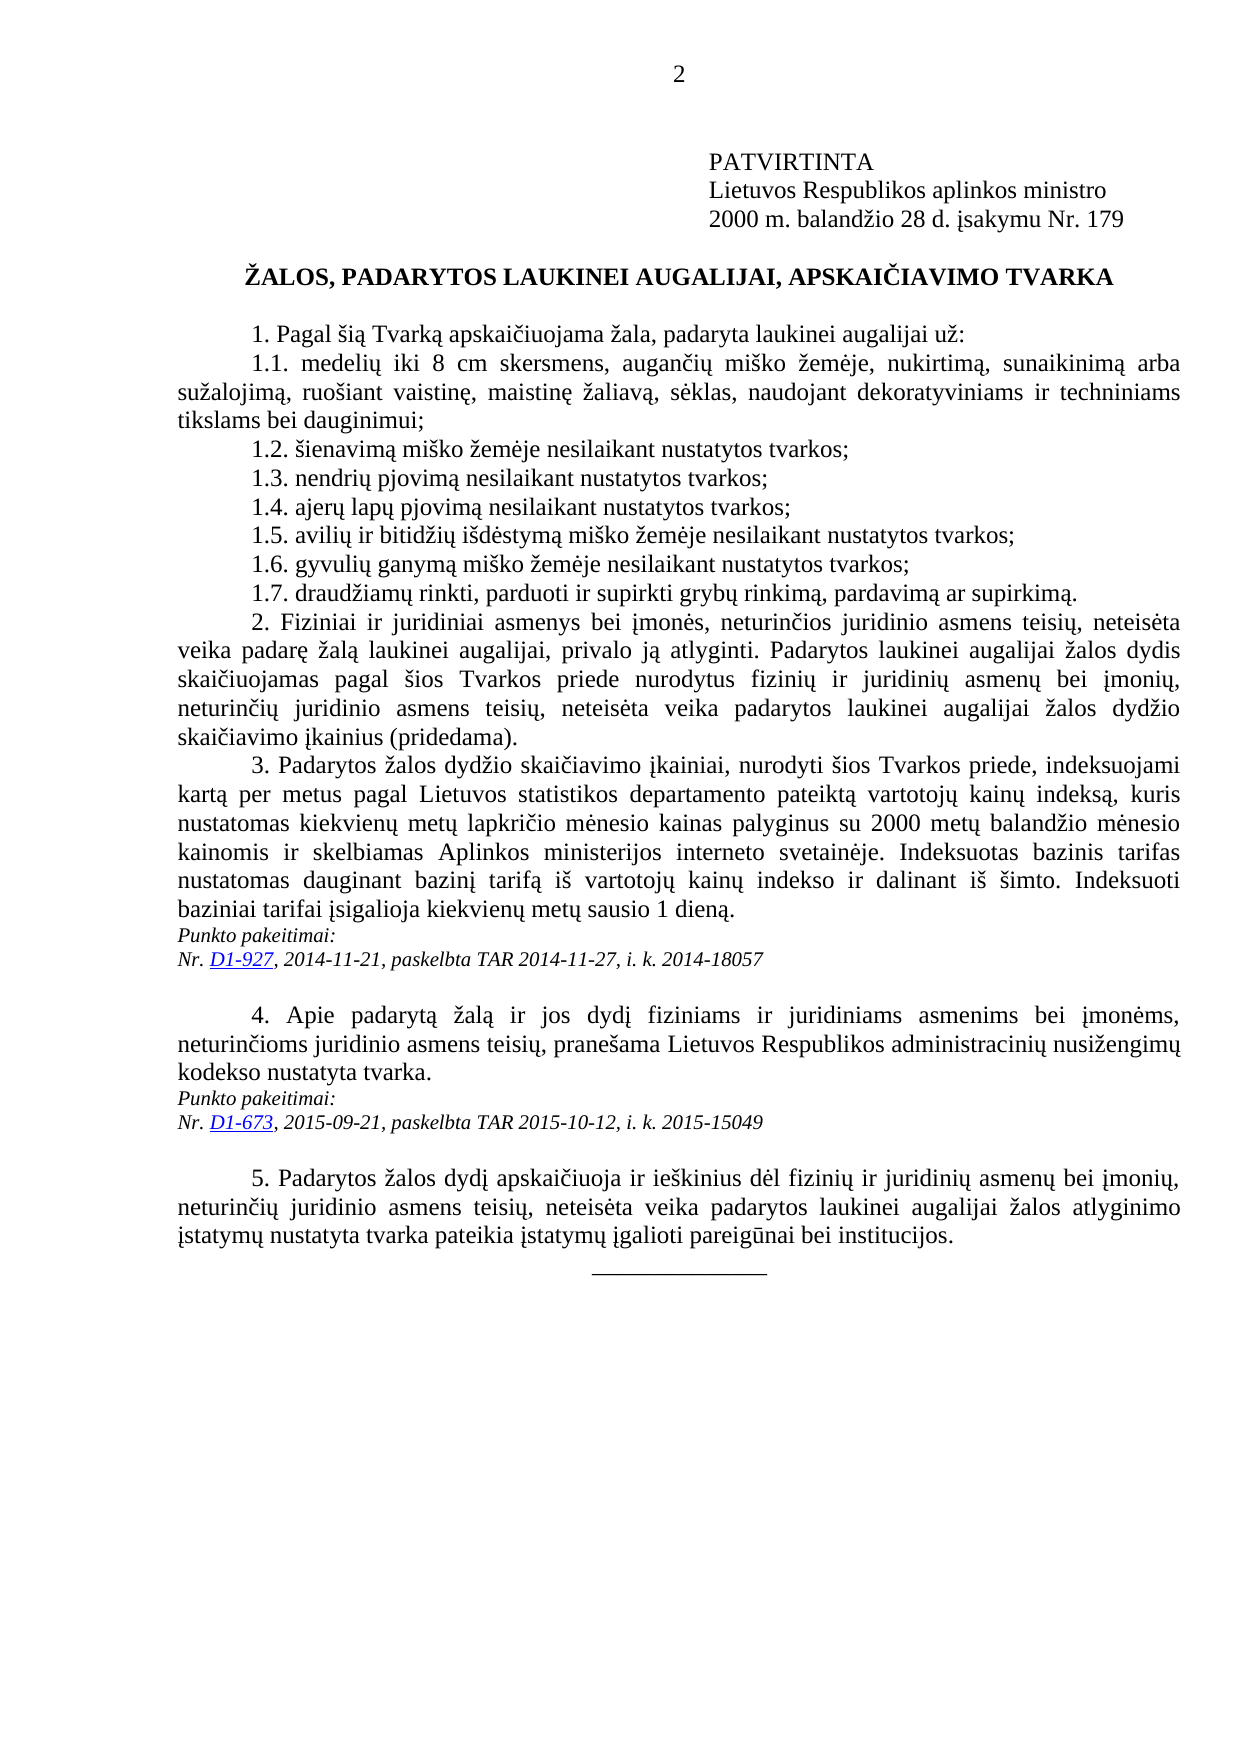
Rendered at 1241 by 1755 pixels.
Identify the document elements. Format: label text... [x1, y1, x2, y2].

text 2000 m. balandžio 28 d. įsakymu Nr. 179 [177, 204, 1181, 233]
text 1. Pagal šią Tvarką apskaičiuojama žala, padaryta laukinei augalijai už: [177, 319, 1181, 348]
text ______________ [177, 1249, 1181, 1278]
text 4. Apie padarytą žalą ir jos dydį fiziniams ir juridiniams asmenims bei įmonėms, neturinčioms juridinio asmens teisių, pranešama Lietuvos Respublikos administracinių nusižengimų kodekso nustatyta tvarka. [177, 1000, 1181, 1086]
text Žalos, padarytos laukinei augalijai, apskaičiavimo tvarka [177, 262, 1181, 291]
text 1.4. ajerų lapų pjovimą nesilaikant nustatytos tvarkos; [177, 492, 1181, 521]
text 1.3. nendrių pjovimą nesilaikant nustatytos tvarkos; [177, 463, 1181, 492]
text 1.2. šienavimą miško žemėje nesilaikant nustatytos tvarkos; [177, 434, 1181, 463]
text 1.1. medelių iki 8 cm skersmens, augančių miško žemėje, nukirtimą, sunaikinimą arba sužalojimą, ruošiant vaistinę, maistinę žaliavą, sėklas, naudojant dekoratyviniams ir techniniams tikslams bei dauginimui; [177, 348, 1181, 434]
text Lietuvos Respublikos aplinkos ministro [177, 176, 1181, 204]
text 2. Fiziniai ir juridiniai asmenys bei įmonės, neturinčios juridinio asmens teisių, neteisėta veika padarę žalą laukinei augalijai, privalo ją atlyginti. Padarytos laukinei augalijai žalos dydis skaičiuojamas pagal šios Tvarkos priede nurodytus fizinių ir juridinių asmenų bei įmonių, neturinčių juridinio asmens teisių, neteisėta veika padarytos laukinei augalijai žalos dydžio skaičiavimo įkainius (pridedama). [177, 607, 1181, 751]
text PATVIRTINTA [177, 147, 1181, 176]
text 5. Padarytos žalos dydį apskaičiuoja ir ieškinius dėl fizinių ir juridinių asmenų bei įmonių, neturinčių juridinio asmens teisių, neteisėta veika padarytos laukinei augalijai žalos atlyginimo įstatymų nustatyta tvarka pateikia įstatymų įgalioti pareigūnai bei institucijos. [177, 1163, 1181, 1249]
text Punkto pakeitimai: [177, 1086, 1181, 1110]
text Punkto pakeitimai: [177, 923, 1181, 947]
text 1.5. avilių ir bitidžių išdėstymą miško žemėje nesilaikant nustatytos tvarkos; [177, 521, 1181, 549]
text Nr. D1-673, 2015-09-21, paskelbta TAR 2015-10-12, i. k. 2015-15049 [177, 1110, 1181, 1134]
text Nr. D1-927, 2014-11-21, paskelbta TAR 2014-11-27, i. k. 2014-18057 [177, 947, 1181, 971]
text 1.7. draudžiamų rinkti, parduoti ir supirkti grybų rinkimą, pardavimą ar supirkimą. [177, 578, 1181, 607]
text 1.6. gyvulių ganymą miško žemėje nesilaikant nustatytos tvarkos; [177, 549, 1181, 578]
text 3. Padarytos žalos dydžio skaičiavimo įkainiai, nurodyti šios Tvarkos priede, indeksuojami kartą per metus pagal Lietuvos statistikos departamento pateiktą vartotojų kainų indeksą, kuris nustatomas kiekvienų metų lapkričio mėnesio kainas palyginus su 2000 metų balandžio mėnesio kainomis ir skelbiamas Aplinkos ministerijos interneto svetainėje. Indeksuotas bazinis tarifas nustatomas dauginant bazinį tarifą iš vartotojų kainų indekso ir dalinant iš šimto. Indeksuoti baziniai tarifai įsigalioja kiekvienų metų sausio 1 dieną. [177, 751, 1181, 923]
